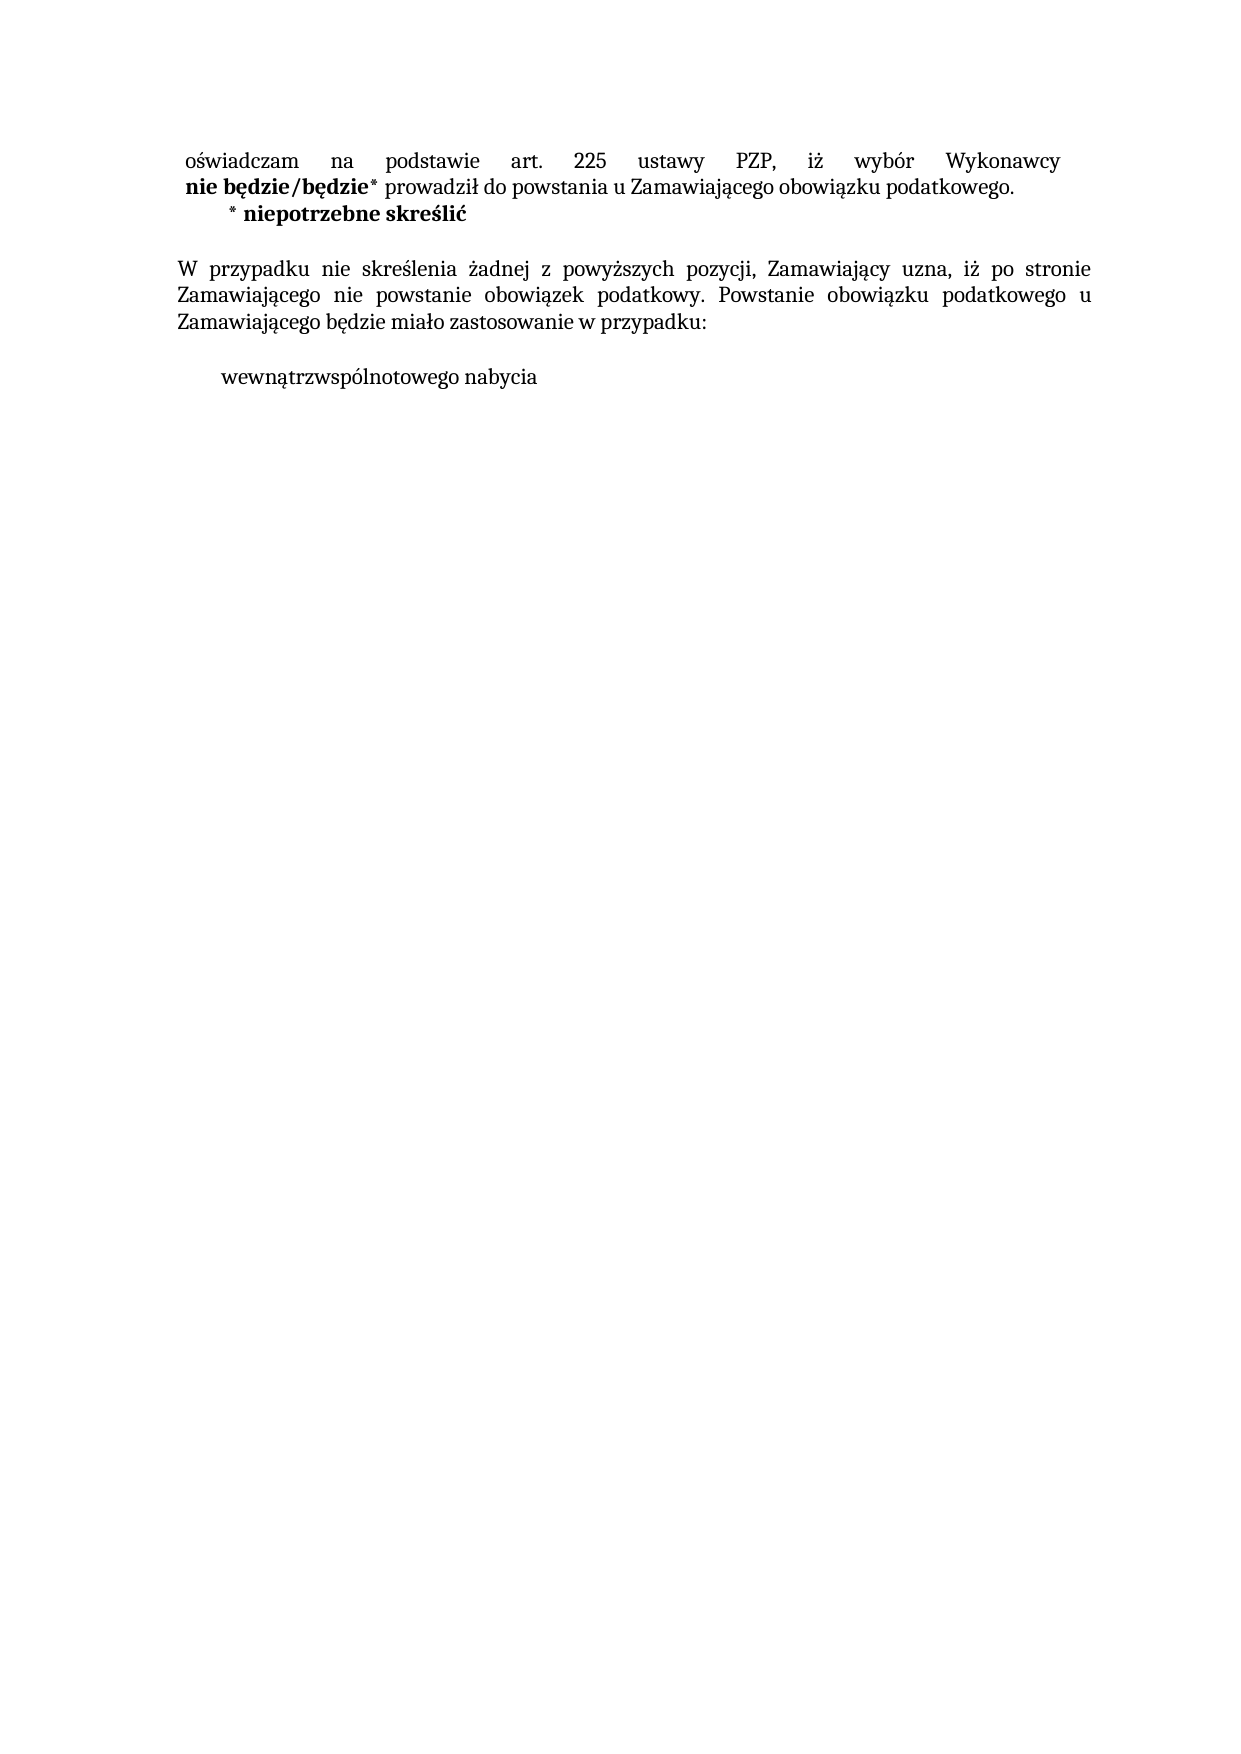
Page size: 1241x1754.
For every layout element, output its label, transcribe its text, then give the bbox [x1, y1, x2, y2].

text W przypadku nie skreślenia żadnej z powyższych pozycji, Zamawiający uzna, iż po stronie Zamawiającego nie powstanie obowiązek podatkowy. Powstanie obowiązku podatkowego u Zamawiającego będzie miało zastosowanie w przypadku: [177, 256, 1093, 335]
text oświadczam na podstawie art. 225 ustawy PZP, iż wybór Wykonawcy nie będzie/będzie* prowadził do powstania u Zamawiającego obowiązku podatkowego. [185, 148, 1093, 200]
text wewnątrzwspólnotowego nabycia [148, 364, 1093, 390]
text * niepotrzebne skreślić [223, 200, 1093, 227]
